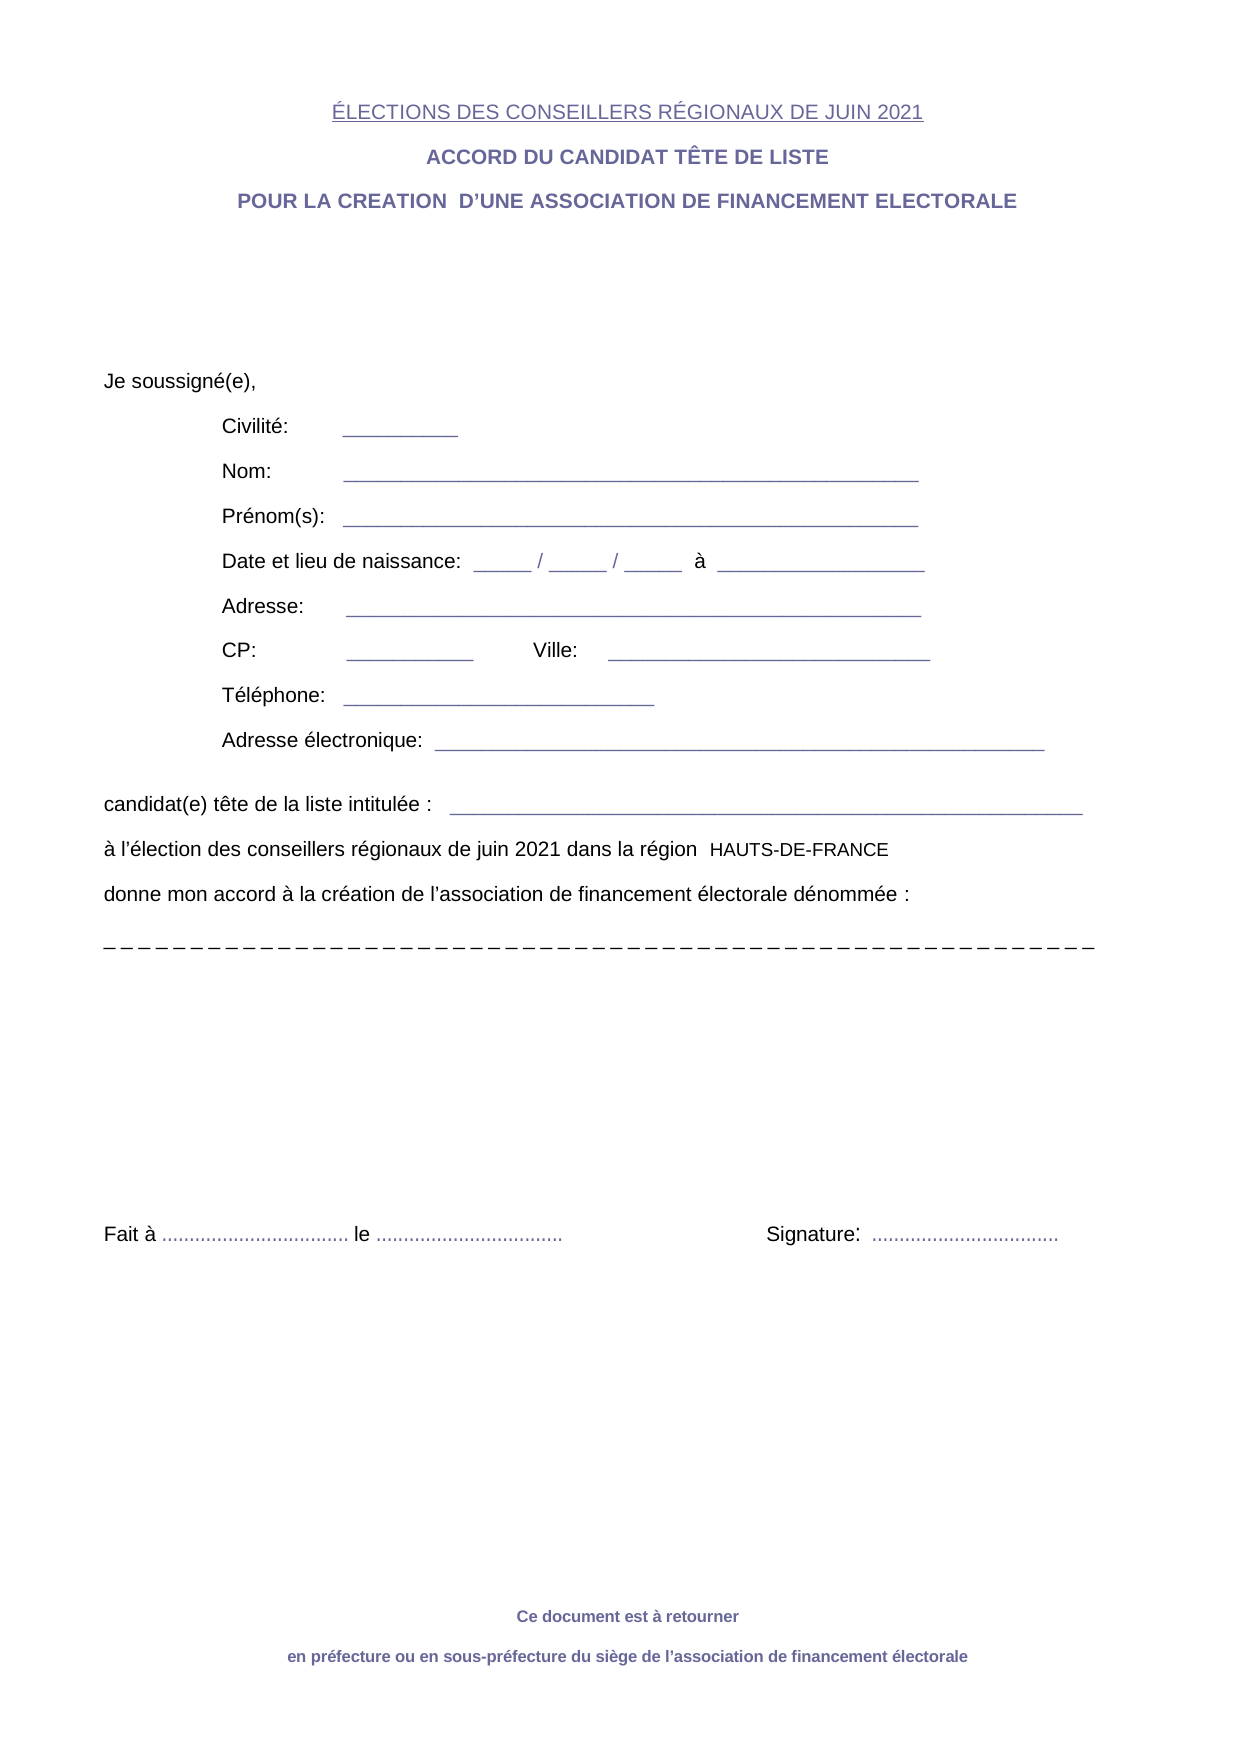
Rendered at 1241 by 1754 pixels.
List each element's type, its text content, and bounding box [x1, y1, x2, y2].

text Nom: __________________________________________________ [222, 459, 1077, 483]
text Civilité: __________ [222, 414, 1077, 438]
text Adresse électronique: _____________________________________________________ [222, 728, 1152, 752]
text ACCORD DU CANDIDAT TÊTE DE LISTE [103, 144, 1152, 169]
text Prénom(s): __________________________________________________ [222, 504, 1077, 528]
text POUR LA CREATION D’UNE ASSOCIATION DE FINANCEMENT ELECTORALE [103, 189, 1152, 213]
text _ _ _ _ _ _ _ _ _ _ _ _ _ _ _ _ _ _ _ _ _ _ _ _ _ _ _ _ _ _ _ _ _ _ _ _ _ _ _ _ _ _ _ _ _ _ _ _ _ _ _ _ _ _ _ _ _ [103, 926, 1152, 950]
text Adresse: __________________________________________________ [222, 593, 1077, 618]
text Fait à .................................. le .................................. Signature: .................................. [103, 1218, 1152, 1247]
text CP: ___________ Ville: ____________________________ [222, 638, 1077, 662]
text en préfecture ou en sous-préfecture du siège de l’association de financement électorale [103, 1647, 1152, 1666]
text ÉLECTIONS DES CONSEILLERS RÉGIONAUX DE JUIN 2021 [103, 100, 1152, 124]
text Ce document est à retourner [103, 1607, 1152, 1626]
text donne mon accord à la création de l’association de financement électorale dénommée : [103, 881, 1152, 906]
text Téléphone: ___________________________ [222, 683, 1152, 707]
text Date et lieu de naissance: _____ / _____ / _____ à __________________ [222, 549, 1077, 573]
text Je soussigné(e), [103, 369, 1152, 393]
text candidat(e) tête de la liste intitulée : _______________________________________________________ [103, 792, 1211, 816]
text à l’élection des conseillers régionaux de juin 2021 dans la région HAUTS-DE-FRANCE [103, 837, 1152, 861]
